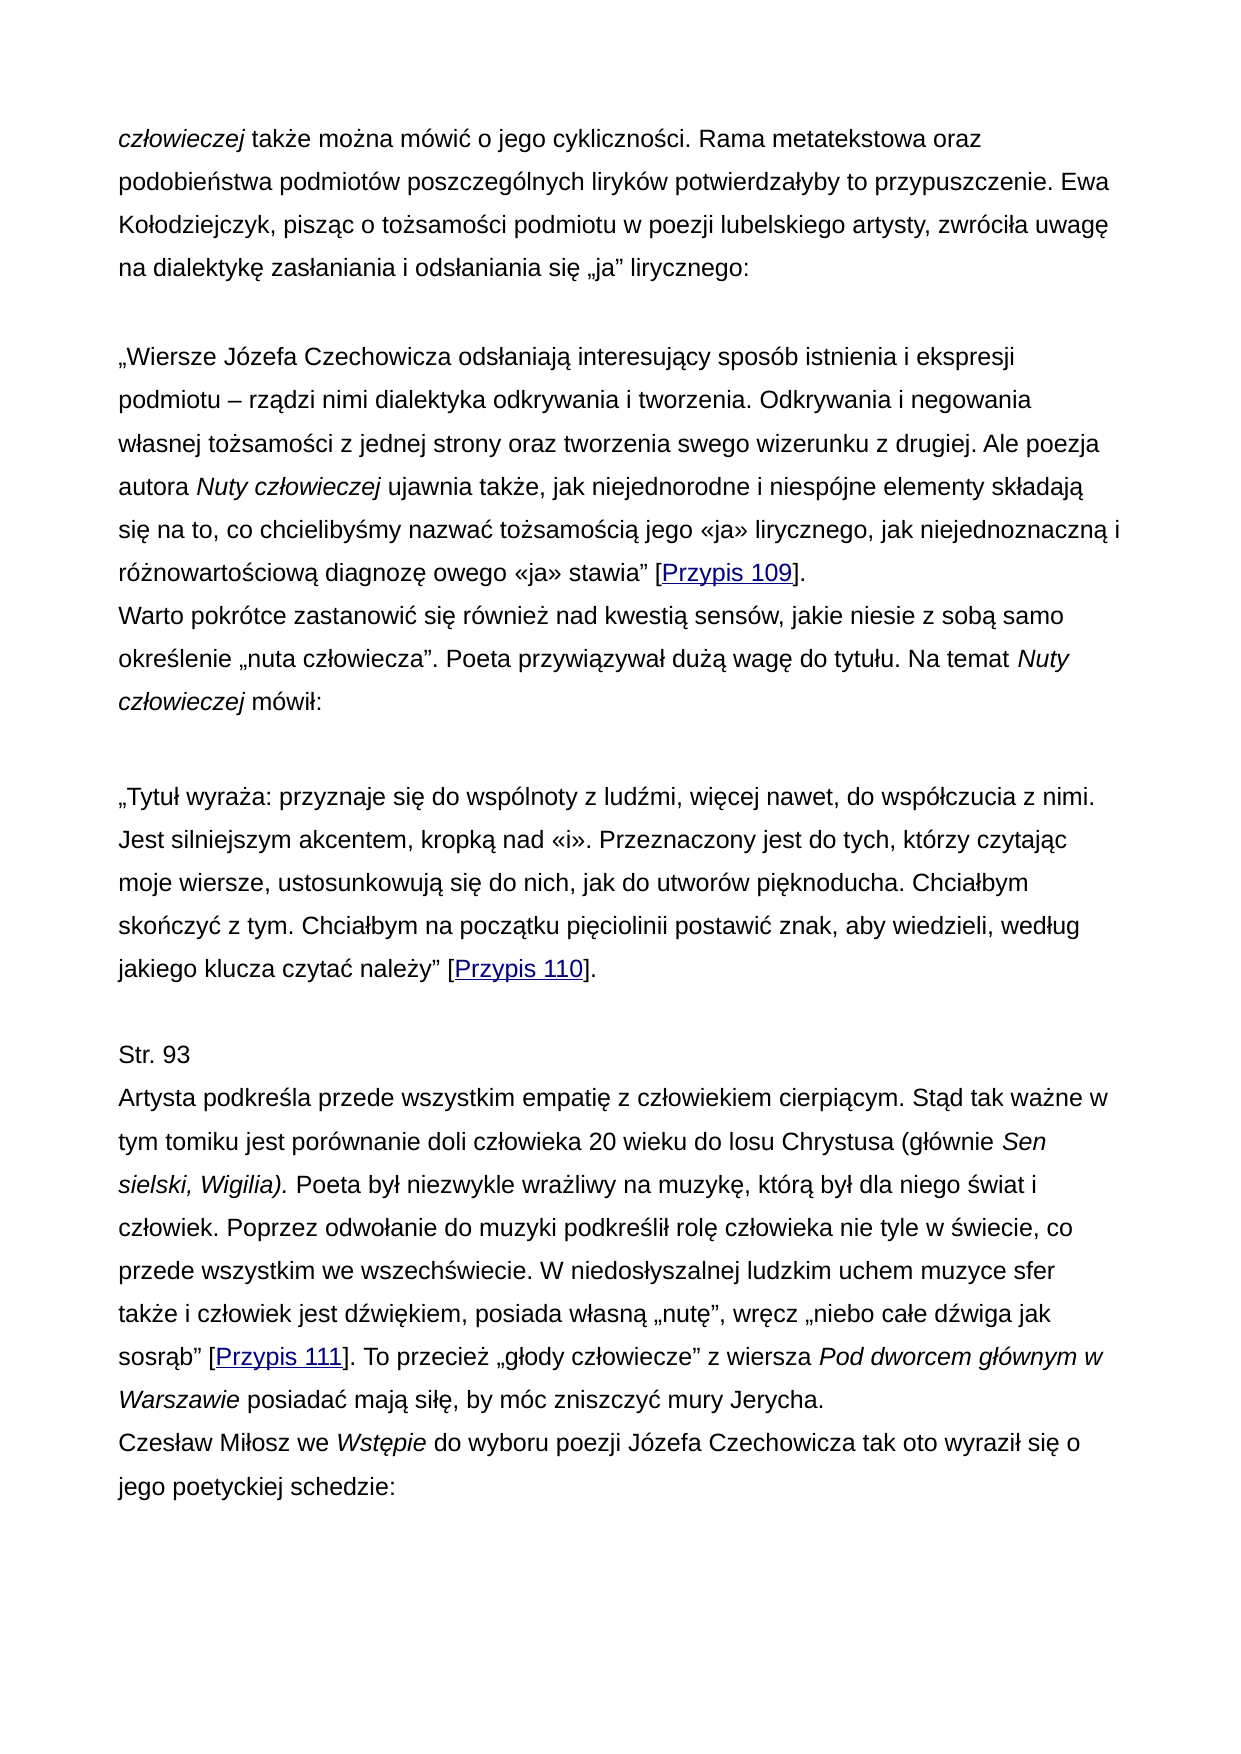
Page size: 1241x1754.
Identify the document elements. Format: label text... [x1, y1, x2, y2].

text Str. 93 [118, 1040, 1122, 1069]
text „Tytuł wyraża: przyznaje się do wspólnoty z ludźmi, więcej nawet, do współczucia z nimi. Jest silniejszym akcentem, kropką nad «i». Przeznaczony jest do tych, którzy czytając moje wiersze, ustosunkowują się do nich, jak do utworów pięknoducha. Chciałbym skończyć z tym. Chciałbym na początku pięciolinii postawić znak, aby wiedzieli, według jakiego klucza czytać należy” [Przypis 110]. [118, 781, 1122, 983]
text człowieczej także można mówić o jego cykliczności. Rama metatekstowa oraz podobieństwa podmiotów poszczególnych liryków potwierdzałyby to przypuszczenie. Ewa Kołodziejczyk, pisząc o tożsamości podmiotu w poezji lubelskiego artysty, zwróciła uwagę na dialektykę zasłaniania i odsłaniania się „ja” lirycznego: [118, 124, 1122, 282]
text „Wiersze Józefa Czechowicza odsłaniają interesujący sposób istnienia i ekspresji podmiotu – rządzi nimi dialektyka odkrywania i tworzenia. Odkrywania i negowania własnej tożsamości z jednej strony oraz tworzenia swego wizerunku z drugiej. Ale poezja autora Nuty człowieczej ujawnia także, jak niejednorodne i niespójne elementy składają się na to, co chcielibyśmy nazwać tożsamością jego «ja» lirycznego, jak niejednoznaczną i różnowartościową diagnozę owego «ja» stawia” [Przypis 109]. [118, 342, 1122, 587]
text Czesław Miłosz we Wstępie do wyboru poezji Józefa Czechowicza tak oto wyraził się o jego poetyckiej schedzie: [118, 1428, 1122, 1500]
text Artysta podkreśla przede wszystkim empatię z człowiekiem cierpiącym. Stąd tak ważne w tym tomiku jest porównanie doli człowieka 20 wieku do losu Chrystusa (głównie Sen sielski, Wigilia). Poeta był niezwykle wrażliwy na muzykę, którą był dla niego świat i człowiek. Poprzez odwołanie do muzyki podkreślił rolę człowieka nie tyle w świecie, co przede wszystkim we wszechświecie. W niedosłyszalnej ludzkim uchem muzyce sfer także i człowiek jest dźwiękiem, posiada własną „nutę”, wręcz „niebo całe dźwiga jak sosrąb” [Przypis 111]. To przecież „głody człowiecze” z wiersza Pod dworcem głównym w Warszawie posiadać mają siłę, by móc zniszczyć mury Jerycha. [118, 1083, 1122, 1414]
text Warto pokrótce zastanowić się również nad kwestią sensów, jakie niesie z sobą samo określenie „nuta człowiecza”. Poeta przywiązywał dużą wagę do tytułu. Na temat Nuty człowieczej mówił: [118, 601, 1122, 716]
